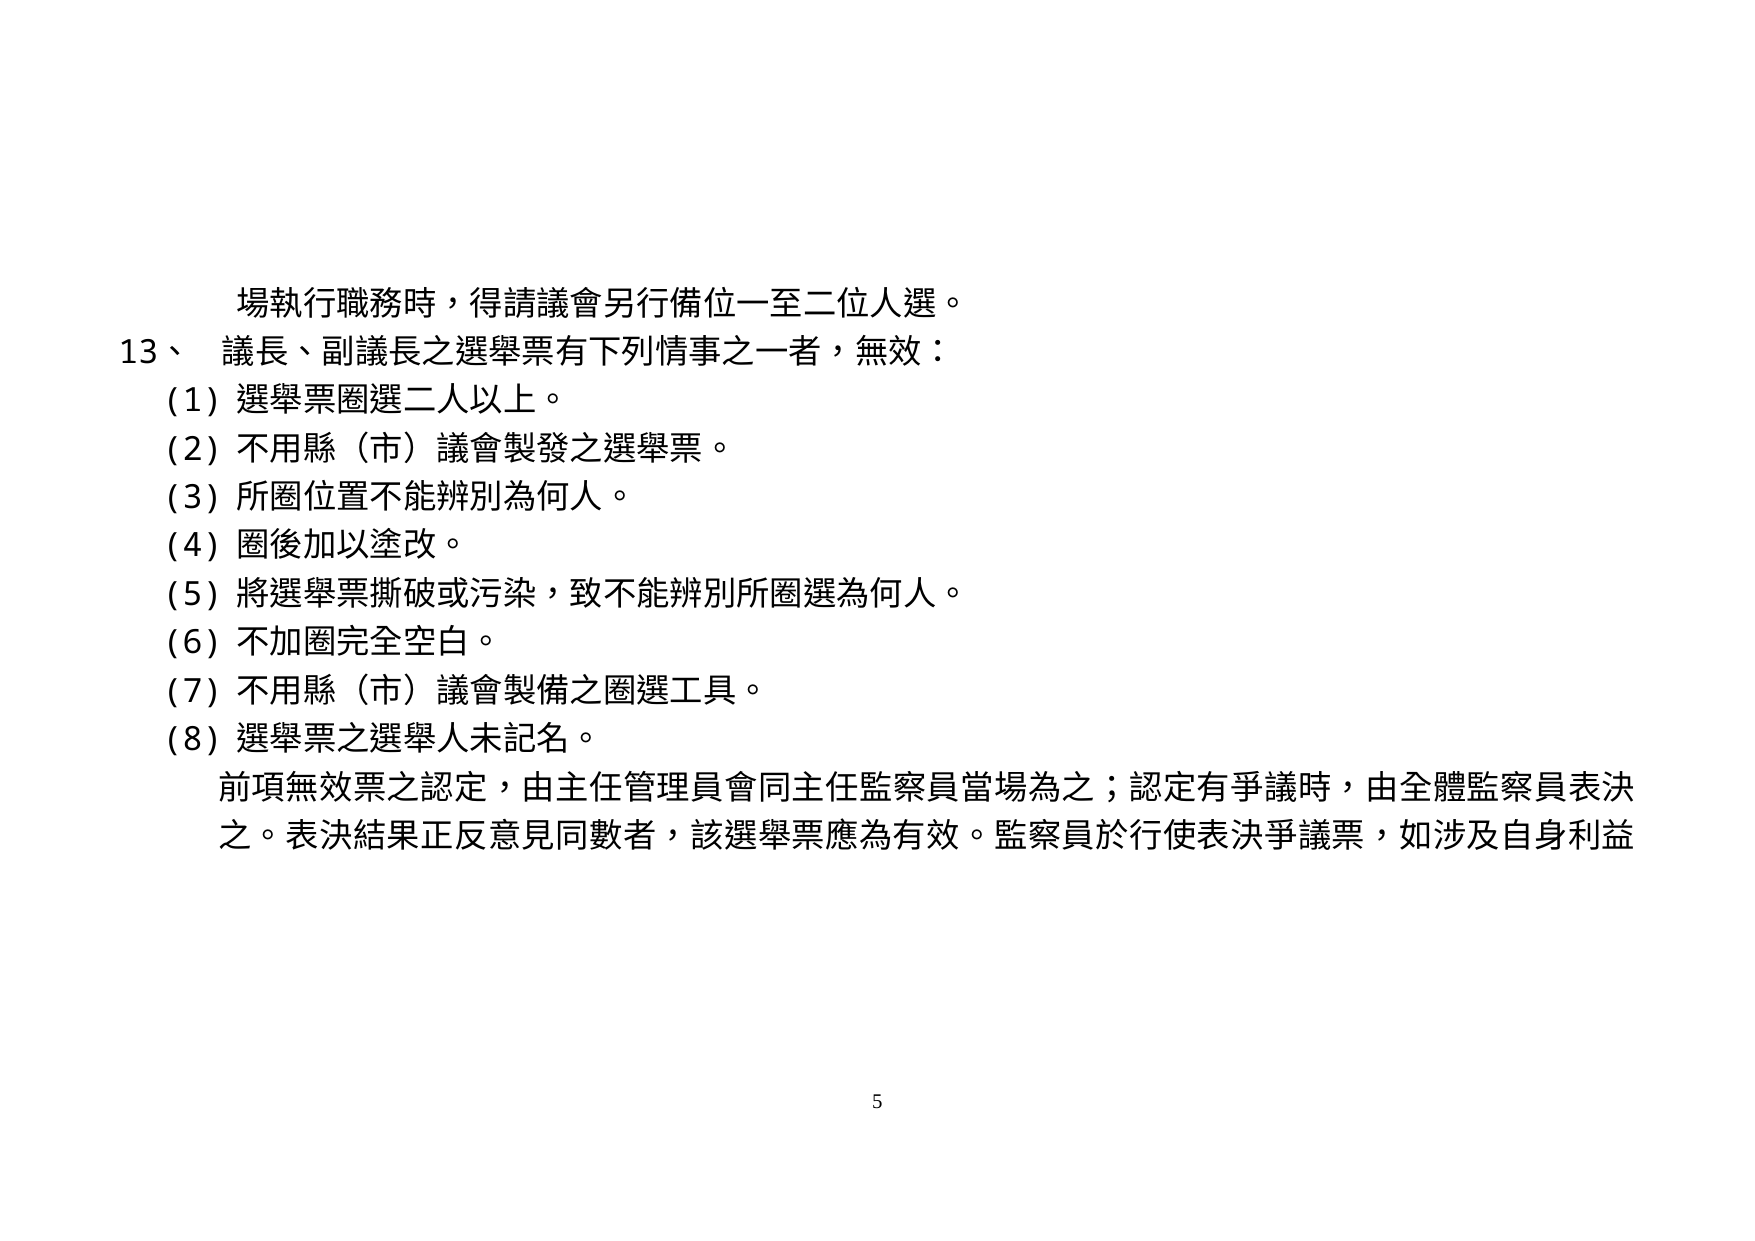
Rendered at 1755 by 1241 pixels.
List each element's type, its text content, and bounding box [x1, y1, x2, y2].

list 不用縣（市）議會製發之選舉票。 [162, 421, 1636, 470]
text 前項無效票之認定，由主任管理員會同主任監察員當場為之；認定有爭議時，由全體監察員表決之。表決結果正反意見同數者，該選舉票應為有效。監察員於行使表決爭議票，如涉及自身利益 [218, 760, 1636, 857]
list 議長、副議長之選舉票有下列情事之一者，無效： [118, 324, 1636, 373]
list 選舉票之選舉人未記名。 [162, 712, 1636, 760]
list 將選舉票撕破或污染，致不能辨別所圈選為何人。 [162, 567, 1636, 615]
list 圈後加以塗改。 [162, 518, 1636, 567]
list 不用縣（市）議會製備之圈選工具。 [162, 663, 1636, 712]
list 選舉票圈選二人以上。 [162, 373, 1636, 421]
list 所圈位置不能辨別為何人。 [162, 470, 1636, 518]
list 場執行職務時，得請議會另行備位一至二位人選。 [162, 276, 1636, 324]
list 不加圈完全空白。 [162, 615, 1636, 663]
